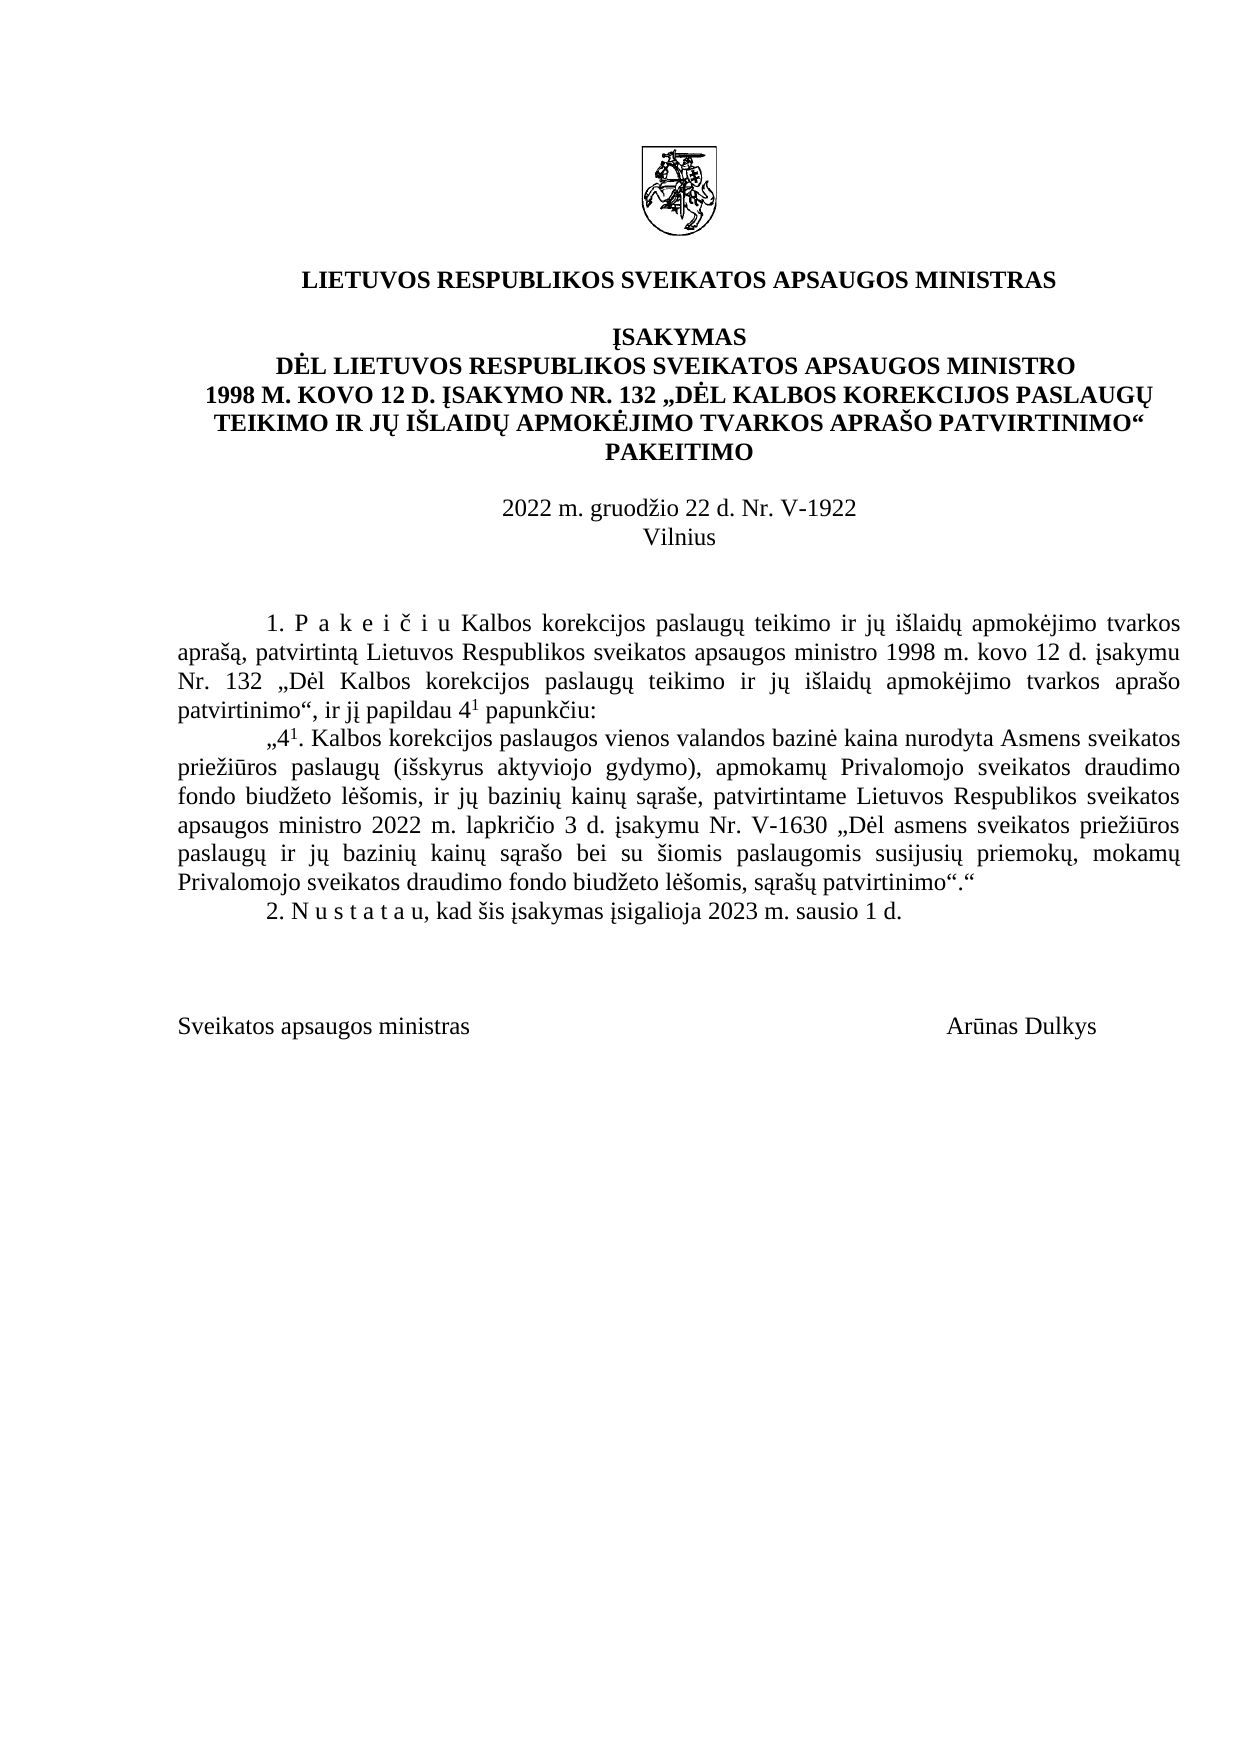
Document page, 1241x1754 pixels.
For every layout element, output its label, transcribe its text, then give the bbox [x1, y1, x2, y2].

text LIETUVOS RESPUBLIKOS SVEIKATOS APSAUGOS MINISTRAS [177, 265, 1181, 293]
text 2. N u s t a t a u, kad šis įsakymas įsigalioja 2023 m. sausio 1 d. [266, 896, 1200, 925]
text Vilnius [177, 522, 1181, 551]
text ĮSAKYMAS [177, 322, 1181, 351]
text 1998 M. KOVO 12 D. ĮSAKYMO NR. 132 „DĖL KALBOS KOREKCIJOS PASLAUGŲ TEIKIMO IR JŲ IŠLAIDŲ APMOKĖJIMO TVARKOS APRAŠO PATVIRTINIMO“ PAKEITIMO [177, 380, 1181, 466]
text 2022 m. gruodžio 22 d. Nr. V-1922 [177, 493, 1181, 522]
text „41. Kalbos korekcijos paslaugos vienos valandos bazinė kaina nurodyta Asmens sveikatos priežiūros paslaugų (išskyrus aktyviojo gydymo), apmokamų Privalomojo sveikatos draudimo fondo biudžeto lėšomis, ir jų bazinių kainų sąraše, patvirtintame Lietuvos Respublikos sveikatos apsaugos ministro 2022 m. lapkričio 3 d. įsakymu Nr. V-1630 „Dėl asmens sveikatos priežiūros paslaugų ir jų bazinių kainų sąrašo bei su šiomis paslaugomis susijusių priemokų, mokamų Privalomojo sveikatos draudimo fondo biudžeto lėšomis, sąrašų patvirtinimo“.“ [177, 723, 1181, 896]
text Sveikatos apsaugos ministras Arūnas Dulkys [177, 1011, 1181, 1040]
text DĖL LIETUVOS RESPUBLIKOS SVEIKATOS APSAUGOS MINISTRO [177, 351, 1181, 380]
text 1. P a k e i č i u Kalbos korekcijos paslaugų teikimo ir jų išlaidų apmokėjimo tvarkos aprašą, patvirtintą Lietuvos Respublikos sveikatos apsaugos ministro 1998 m. kovo 12 d. įsakymu Nr. 132 „Dėl Kalbos korekcijos paslaugų teikimo ir jų išlaidų apmokėjimo tvarkos aprašo patvirtinimo“, ir jį papildau 41 papunkčiu: [177, 608, 1181, 723]
